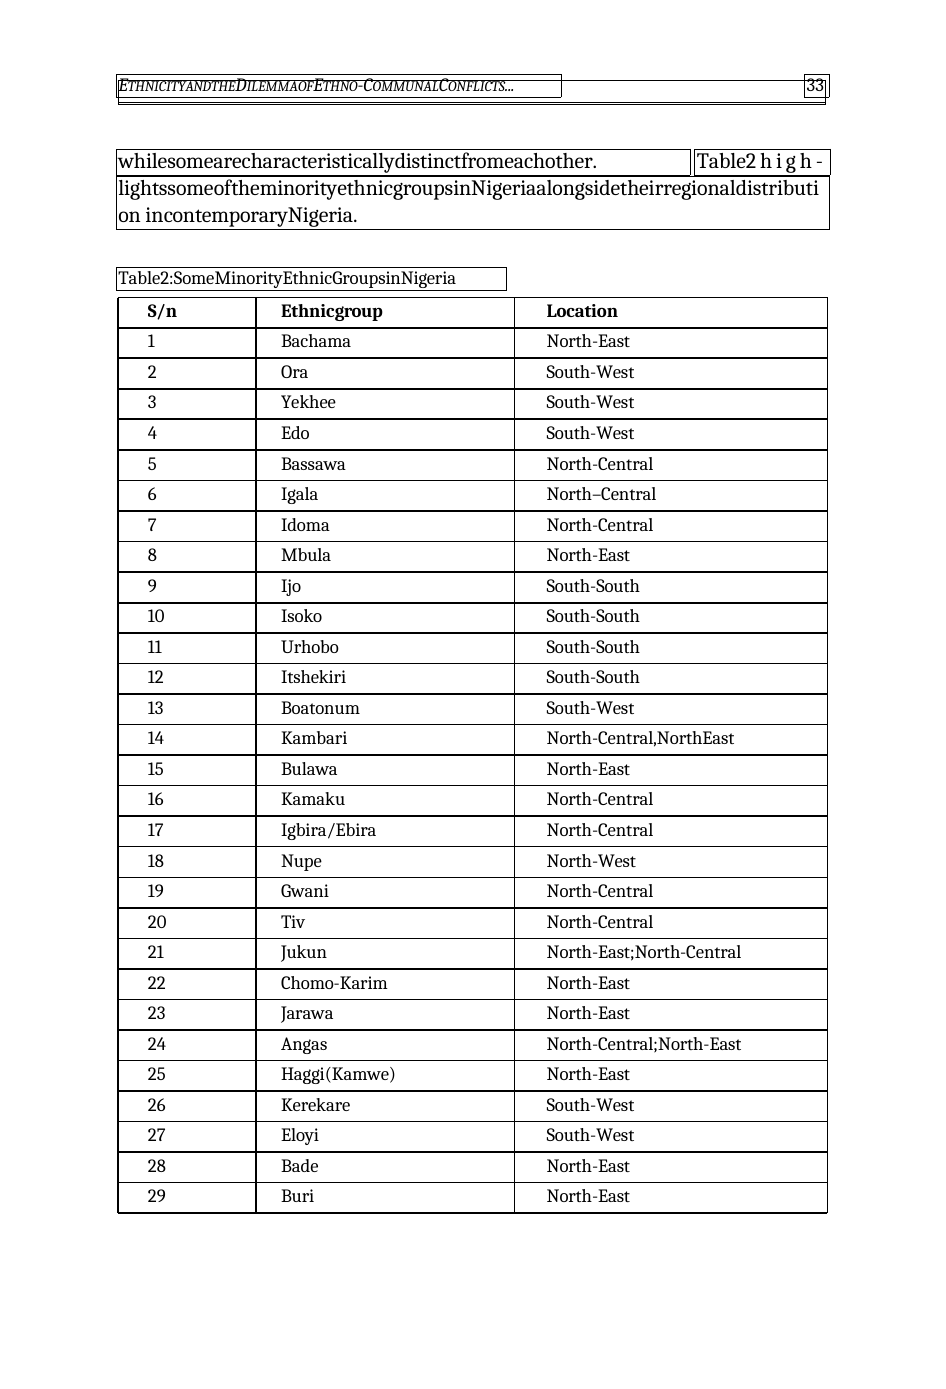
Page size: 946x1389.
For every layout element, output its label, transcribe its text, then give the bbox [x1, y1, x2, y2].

text South-West [546, 423, 827, 444]
text 23 [148, 1003, 255, 1024]
text Location [546, 301, 827, 322]
text 28 [148, 1155, 255, 1177]
text Yekhee [281, 392, 514, 414]
text South-West [546, 392, 827, 414]
text 12 [148, 667, 255, 688]
text North-East [546, 972, 827, 994]
text South-West [546, 1094, 827, 1116]
text 21 [148, 942, 255, 963]
text South-West [546, 697, 827, 719]
text South-South [546, 667, 827, 688]
text 3 [148, 392, 255, 414]
text North-Central;North-East [546, 1033, 827, 1055]
text Buri [281, 1186, 514, 1207]
text Kerekare [281, 1094, 514, 1116]
text South-South [546, 606, 827, 627]
text North-East;North-Central [546, 942, 827, 963]
text 4 [148, 423, 255, 444]
text Boatonum [281, 697, 514, 719]
text Jarawa [281, 1003, 514, 1024]
text Urhobo [281, 636, 514, 658]
text South-South [546, 575, 827, 597]
text 13 [148, 697, 255, 719]
text Table2high- [697, 150, 829, 173]
text Isoko [281, 606, 514, 627]
text whilesomearecharacteristicallydistinctfromeachother. [118, 150, 690, 173]
text North-East [546, 545, 827, 566]
text North-East [546, 331, 827, 353]
text 24 [148, 1033, 255, 1055]
text North-East [546, 1155, 827, 1177]
text Igbira/Ebira [281, 819, 514, 841]
text Kamaku [281, 789, 514, 811]
text South-South [546, 636, 827, 658]
text 5 [148, 453, 255, 475]
text Haggi(Kamwe) [281, 1064, 514, 1085]
text Edo [281, 423, 514, 444]
text Gwani [281, 881, 514, 902]
text 14 [148, 728, 255, 749]
text 7 [148, 514, 255, 536]
text Itshekiri [281, 667, 514, 688]
text Tiv [281, 911, 514, 933]
text 2 [148, 362, 255, 383]
text 20 [148, 911, 255, 933]
text Bade [281, 1155, 514, 1177]
text North-West [546, 850, 827, 872]
text 9 [148, 575, 255, 597]
text North–Central [546, 484, 827, 505]
text Ijo [281, 575, 514, 597]
text Angas [281, 1033, 514, 1055]
text lightssomeoftheminorityethnicgroupsinNigeriaalongsidetheirregionaldistribution incontemporaryNigeria. [118, 177, 827, 228]
text S/n [148, 301, 255, 322]
text North-Central [546, 514, 827, 536]
text Ethnicgroup [281, 301, 514, 322]
text 11 [148, 636, 255, 658]
text 19 [148, 881, 255, 902]
text North-East [546, 758, 827, 780]
text [118, 75, 561, 80]
text South-West [546, 362, 827, 383]
text 1 [148, 331, 255, 353]
text North-Central,NorthEast [546, 728, 827, 749]
text Chomo-Karim [281, 972, 514, 994]
text Bulawa [281, 758, 514, 780]
text North-Central [546, 881, 827, 902]
text Igala [281, 484, 514, 505]
text North-East [546, 1186, 827, 1207]
text 29 [148, 1186, 255, 1207]
text 25 [148, 1064, 255, 1085]
text Nupe [281, 850, 514, 872]
text Idoma [281, 514, 514, 536]
text 33 [806, 75, 829, 96]
text Table2:SomeMinorityEthnicGroupsinNigeria [118, 268, 506, 289]
text 8 [148, 545, 255, 566]
text Kambari [281, 728, 514, 749]
text 22 [148, 972, 255, 994]
text Bassawa [281, 453, 514, 475]
text 17 [148, 819, 255, 841]
text 10 [148, 606, 255, 627]
text North-Central [546, 819, 827, 841]
text 16 [148, 789, 255, 811]
text 18 [148, 850, 255, 872]
text Ora [281, 362, 514, 383]
text 26 [148, 1094, 255, 1116]
text Bachama [281, 331, 514, 353]
text North-East [546, 1064, 827, 1085]
text North-East [546, 1003, 827, 1024]
text Jukun [281, 942, 514, 963]
text 15 [148, 758, 255, 780]
text 6 [148, 484, 255, 505]
text ETHNICITYANDTHEDILEMMAOFETHNO-COMMUNALCONFLICTS... [119, 81, 561, 96]
text Mbula [281, 545, 514, 566]
text Eloyi [281, 1125, 514, 1146]
text North-Central [546, 789, 827, 811]
text North-Central [546, 911, 827, 933]
text 27 [148, 1125, 255, 1146]
text North-Central [546, 453, 827, 475]
text South-West [546, 1125, 827, 1146]
